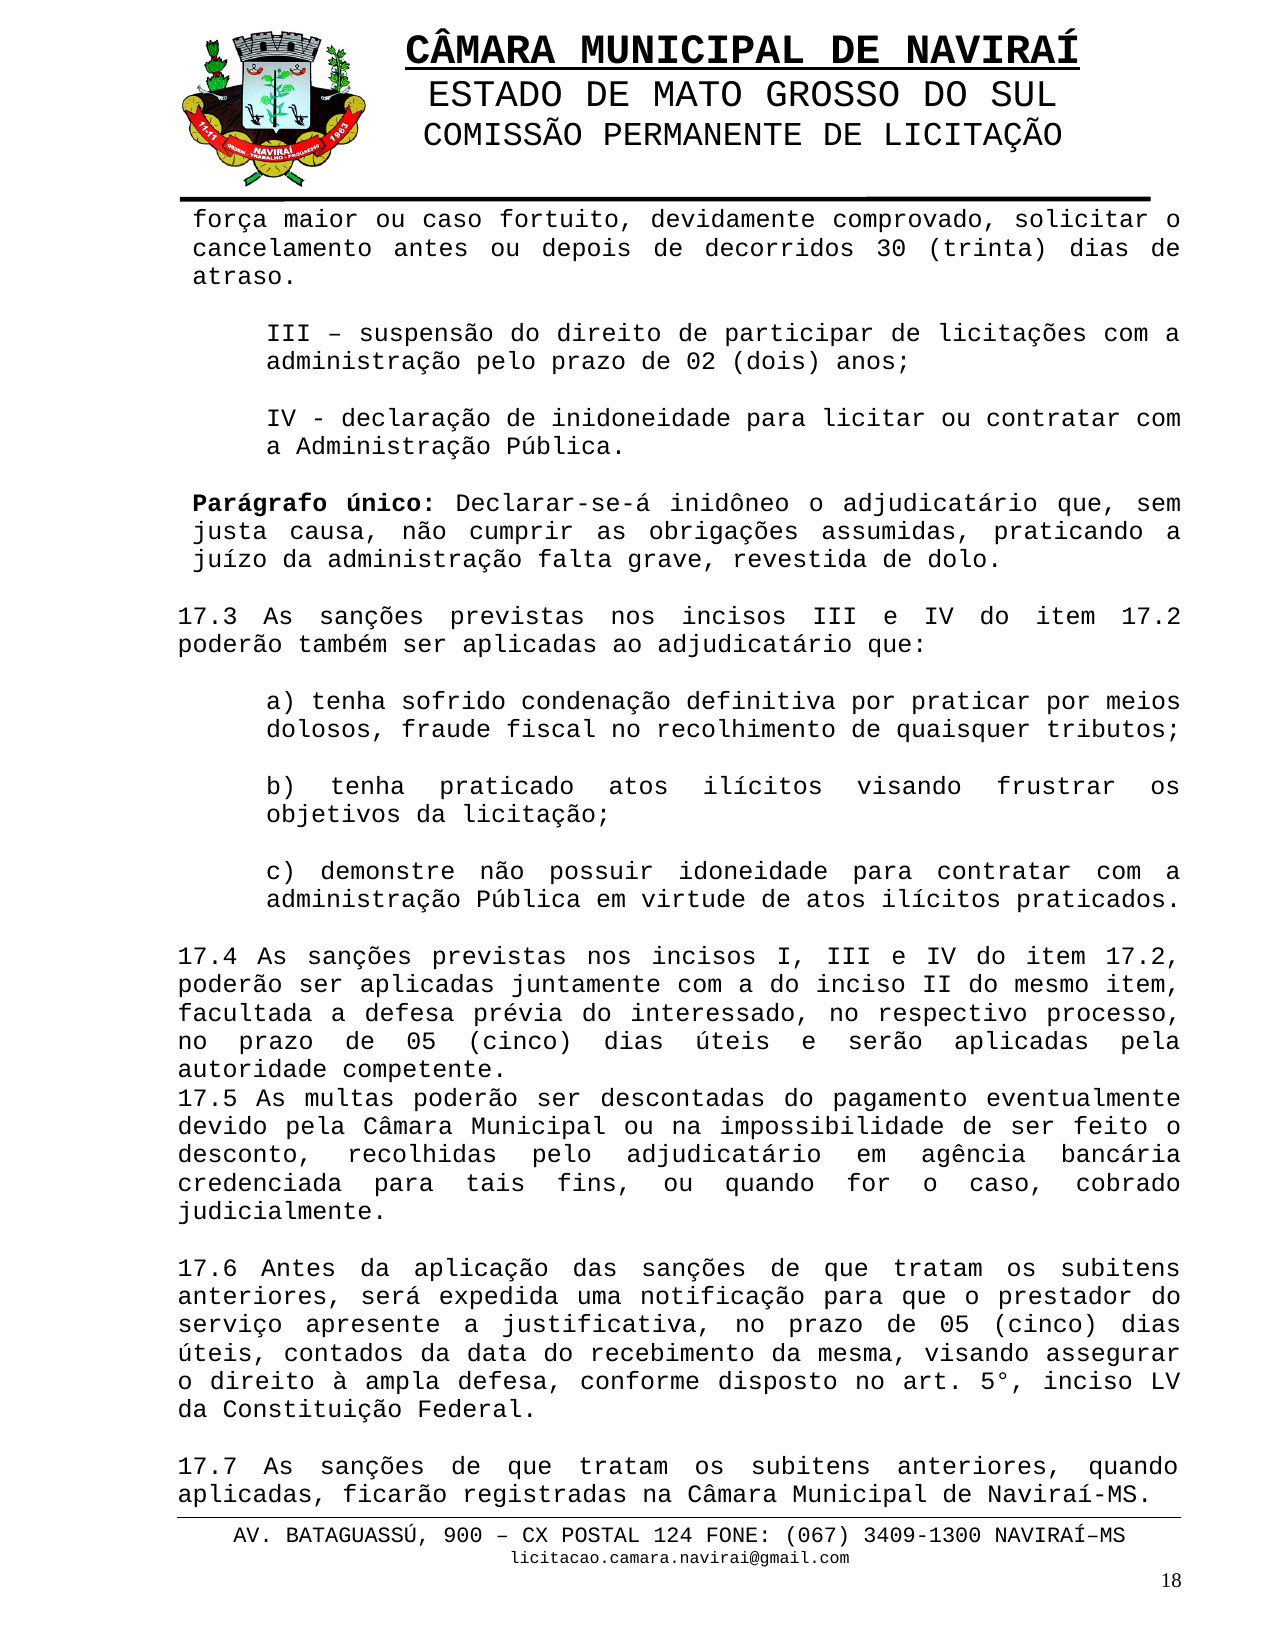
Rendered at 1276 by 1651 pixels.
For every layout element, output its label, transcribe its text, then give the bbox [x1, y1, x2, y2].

text 17.6 Antes da aplicação das sanções de que tratam os subitens anteriores, será expedida uma notificação para que o prestador do serviço apresente a justificativa, no prazo de 05 (cinco) dias úteis, contados da data do recebimento da mesma, visando assegurar o direito à ampla defesa, conforme disposto no art. 5°, inciso LV da Constituição Federal. [177, 1255, 1181, 1425]
text 17.3 As sanções previstas nos incisos III e IV do item 17.2 poderão também ser aplicadas ao adjudicatário que: [177, 603, 1181, 660]
text III – suspensão do direito de participar de licitações com a administração pelo prazo de 02 (dois) anos; [266, 320, 1181, 377]
text IV - declaração de inidoneidade para licitar ou contratar com a Administração Pública. [266, 405, 1181, 462]
text 17.5 As multas poderão ser descontadas do pagamento eventualmente devido pela Câmara Municipal ou na impossibilidade de ser feito o desconto, recolhidas pelo adjudicatário em agência bancária credenciada para tais fins, ou quando for o caso, cobrado judicialmente. [177, 1085, 1181, 1227]
text a) tenha sofrido condenação definitiva por praticar por meios dolosos, fraude fiscal no recolhimento de quaisquer tributos; [266, 688, 1181, 745]
text força maior ou caso fortuito, devidamente comprovado, solicitar o cancelamento antes ou depois de decorridos 30 (trinta) dias de atraso. [192, 207, 1181, 292]
text 17.4 As sanções previstas nos incisos I, III e IV do item 17.2, poderão ser aplicadas juntamente com a do inciso II do mesmo item, facultada a defesa prévia do interessado, no respectivo processo, no prazo de 05 (cinco) dias úteis e serão aplicadas pela autoridade competente. [177, 943, 1181, 1085]
text c) demonstre não possuir idoneidade para contratar com a administração Pública em virtude de atos ilícitos praticados. [266, 858, 1181, 915]
text 17.7 As sanções de que tratam os subitens anteriores, quando aplicadas, ficarão registradas na Câmara Municipal de Naviraí-MS. [177, 1453, 1179, 1510]
text Parágrafo único: Declarar-se-á inidôneo o adjudicatário que, sem justa causa, não cumprir as obrigações assumidas, praticando a juízo da administração falta grave, revestida de dolo. [192, 490, 1181, 575]
text b) tenha praticado atos ilícitos visando frustrar os objetivos da licitação; [266, 773, 1181, 830]
